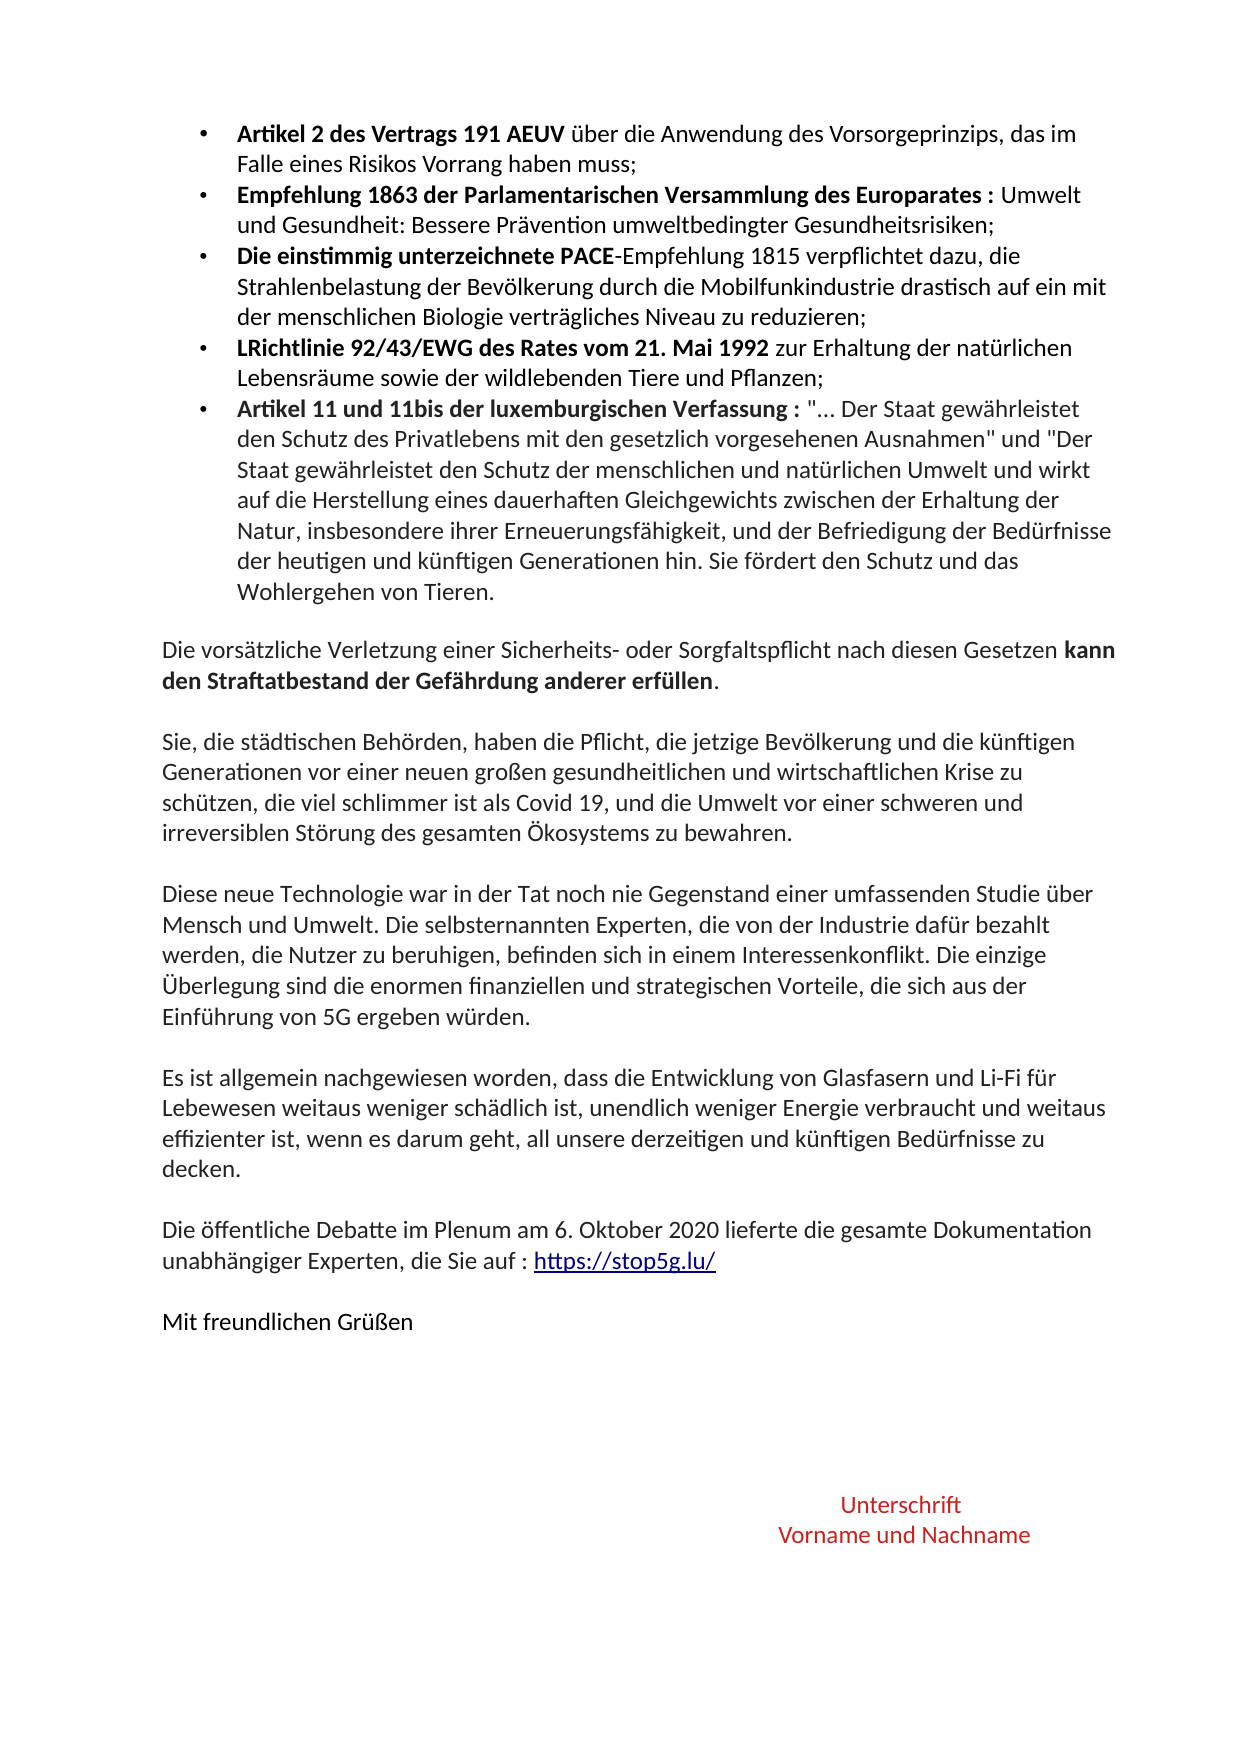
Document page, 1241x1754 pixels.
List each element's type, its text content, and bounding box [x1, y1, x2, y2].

text Vorname und Nachname [162, 1519, 1121, 1550]
list Artikel 11 und 11bis der luxemburgischen Verfassung : "... Der Staat gewährleistet den Schutz des Privatlebens mit den gesetzlich vorgesehenen Ausnahmen" und "Der Staat gewährleistet den Schutz der menschlichen und natürlichen Umwelt und wirkt auf die Herstellung eines dauerhaften Gleichgewichts zwischen der Erhaltung der Natur, insbesondere ihrer Erneuerungsfähigkeit, und der Befriedigung der Bedürfnisse der heutigen und künftigen Generationen hin. Sie fördert den Schutz und das Wohlergehen von Tieren. [199, 393, 1121, 634]
list LRichtlinie 92/43/EWG des Rates vom 21. Mai 1992 zur Erhaltung der natürlichen Lebensräume sowie der wildlebenden Tiere und Pflanzen; [199, 332, 1121, 393]
list Es ist allgemein nachgewiesen worden, dass die Entwicklung von Glasfasern und Li-Fi für Lebewesen weitaus weniger schädlich ist, unendlich weniger Energie verbraucht und weitaus effizienter ist, wenn es darum geht, all unsere derzeitigen und künftigen Bedürfnisse zu decken. [162, 1062, 1121, 1184]
subtitle Mit freundlichen Grüßen [162, 1306, 1121, 1336]
subtitle Unterschrift [162, 1489, 1121, 1519]
list Artikel 2 des Vertrags 191 AEUV über die Anwendung des Vorsorgeprinzips, das im Falle eines Risikos Vorrang haben muss; [199, 118, 1121, 179]
list Die einstimmig unterzeichnete PACE-Empfehlung 1815 verpflichtet dazu, die Strahlenbelastung der Bevölkerung durch die Mobilfunkindustrie drastisch auf ein mit der menschlichen Biologie verträgliches Niveau zu reduzieren; [199, 240, 1121, 332]
list Empfehlung 1863 der Parlamentarischen Versammlung des Europarates : Umwelt und Gesundheit: Bessere Prävention umweltbedingter Gesundheitsrisiken; [199, 179, 1121, 240]
list Die vorsätzliche Verletzung einer Sicherheits- oder Sorgfaltspflicht nach diesen Gesetzen kann den Straftatbestand der Gefährdung anderer erfüllen. Sie, die städtischen Behörden, haben die Pflicht, die jetzige Bevölkerung und die künftigen Generationen vor einer neuen großen gesundheitlichen und wirtschaftlichen Krise zu schützen, die viel schlimmer ist als Covid 19, und die Umwelt vor einer schweren und irreversiblen Störung des gesamten Ökosystems zu bewahren. [162, 634, 1121, 848]
list Die öffentliche Debatte im Plenum am 6. Oktober 2020 lieferte die gesamte Dokumentation unabhängiger Experten, die Sie auf : https://stop5g.lu/ [162, 1214, 1121, 1275]
list Diese neue Technologie war in der Tat noch nie Gegenstand einer umfassenden Studie über Mensch und Umwelt. Die selbsternannten Experten, die von der Industrie dafür bezahlt werden, die Nutzer zu beruhigen, befinden sich in einem Interessenkonflikt. Die einzige Überlegung sind die enormen finanziellen und strategischen Vorteile, die sich aus der Einführung von 5G ergeben würden. [162, 879, 1121, 1031]
